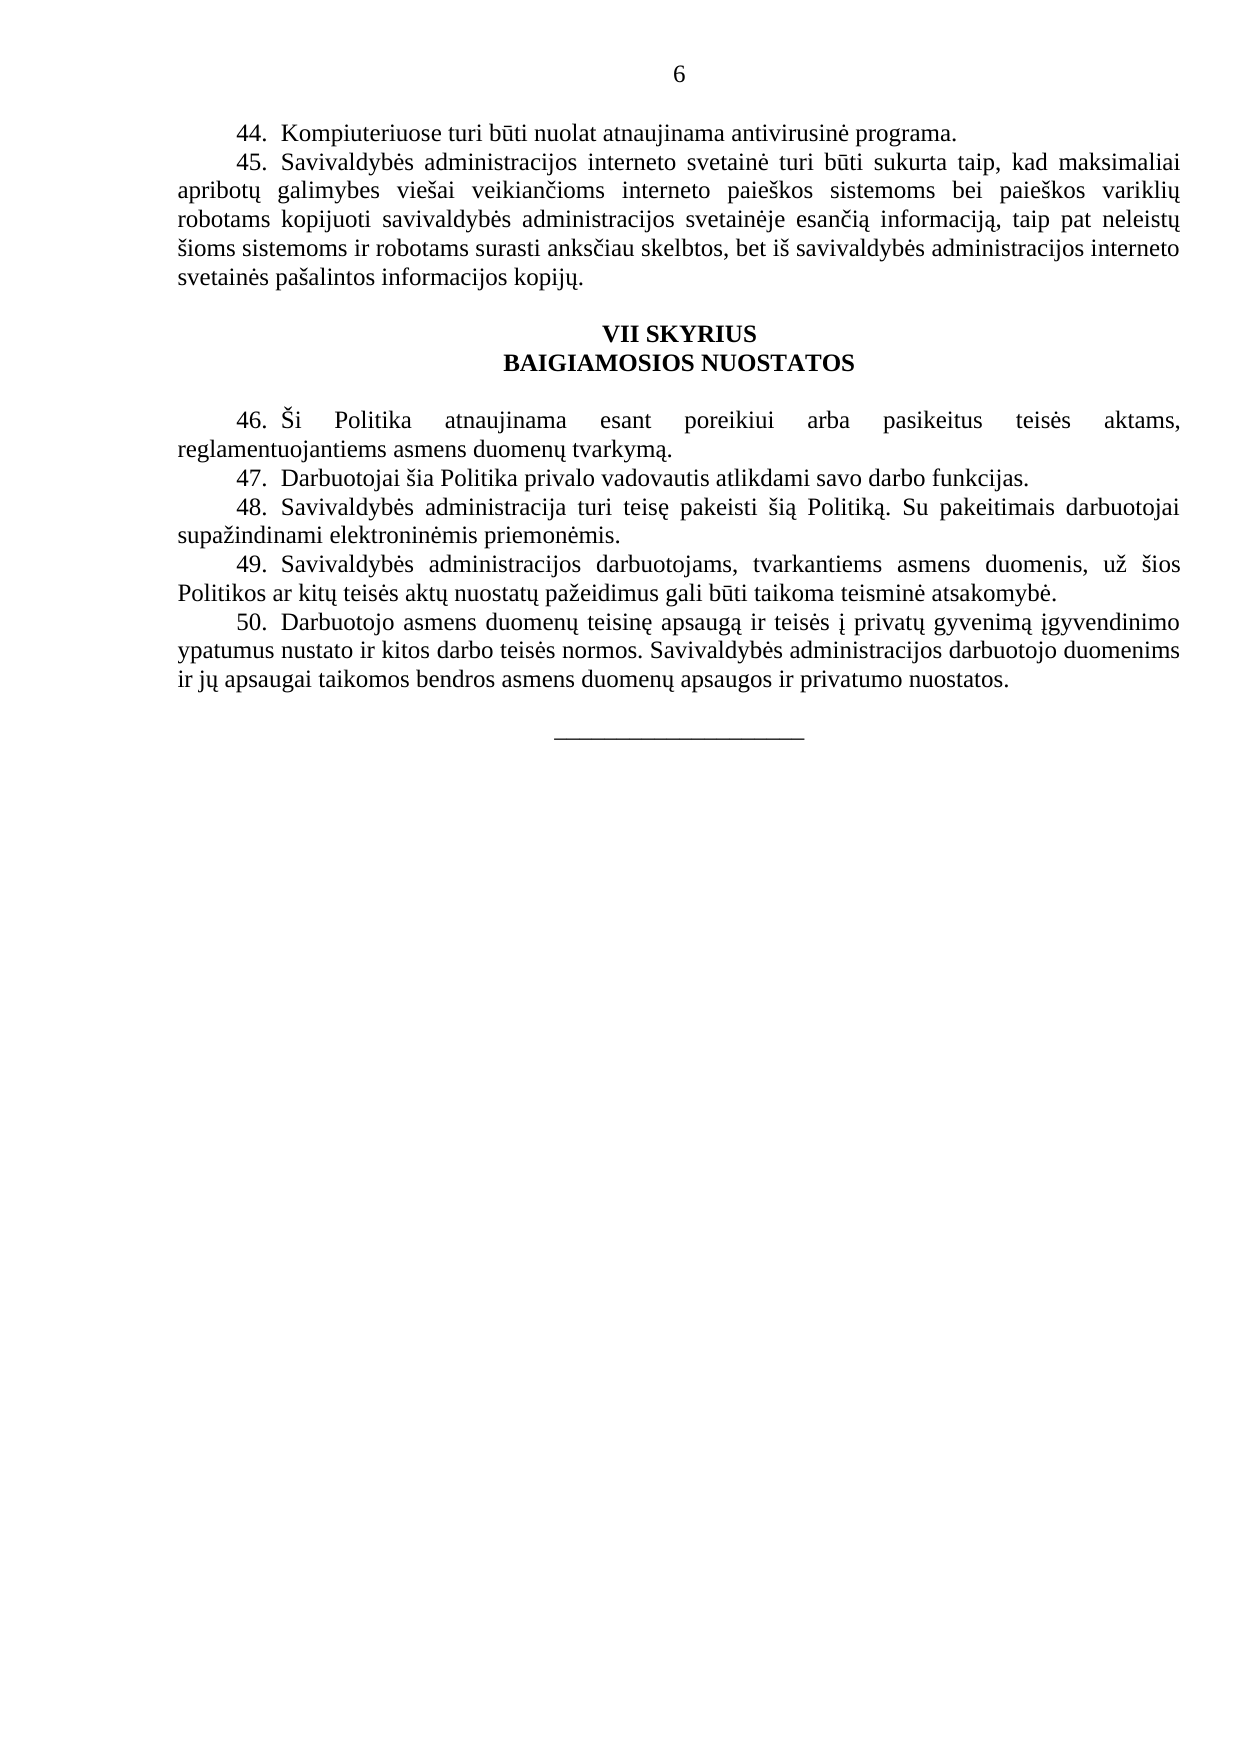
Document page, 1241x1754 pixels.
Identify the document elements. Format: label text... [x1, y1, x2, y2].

text 47. Darbuotojai šia Politika privalo vadovautis atlikdami savo darbo funkcijas. [177, 463, 1181, 492]
text VII SKYRIUS [177, 319, 1181, 348]
text –––––––––––––––––––– [177, 722, 1181, 751]
text BAIGIAMOSIOS NUOSTATOS [177, 348, 1181, 377]
text 50. Darbuotojo asmens duomenų teisinę apsaugą ir teisės į privatų gyvenimą įgyvendinimo ypatumus nustato ir kitos darbo teisės normos. Savivaldybės administracijos darbuotojo duomenims ir jų apsaugai taikomos bendros asmens duomenų apsaugos ir privatumo nuostatos. [177, 607, 1181, 693]
text 44. Kompiuteriuose turi būti nuolat atnaujinama antivirusinė programa. [177, 118, 1181, 147]
text 48. Savivaldybės administracija turi teisę pakeisti šią Politiką. Su pakeitimais darbuotojai supažindinami elektroninėmis priemonėmis. [177, 492, 1181, 549]
text 45. Savivaldybės administracijos interneto svetainė turi būti sukurta taip, kad maksimaliai apribotų galimybes viešai veikiančioms interneto paieškos sistemoms bei paieškos variklių robotams kopijuoti savivaldybės administracijos svetainėje esančią informaciją, taip pat neleistų šioms sistemoms ir robotams surasti anksčiau skelbtos, bet iš savivaldybės administracijos interneto svetainės pašalintos informacijos kopijų. [177, 147, 1181, 291]
text 46. Ši Politika atnaujinama esant poreikiui arba pasikeitus teisės aktams, reglamentuojantiems asmens duomenų tvarkymą. [177, 406, 1181, 463]
text 49. Savivaldybės administracijos darbuotojams, tvarkantiems asmens duomenis, už šios Politikos ar kitų teisės aktų nuostatų pažeidimus gali būti taikoma teisminė atsakomybė. [177, 549, 1181, 607]
